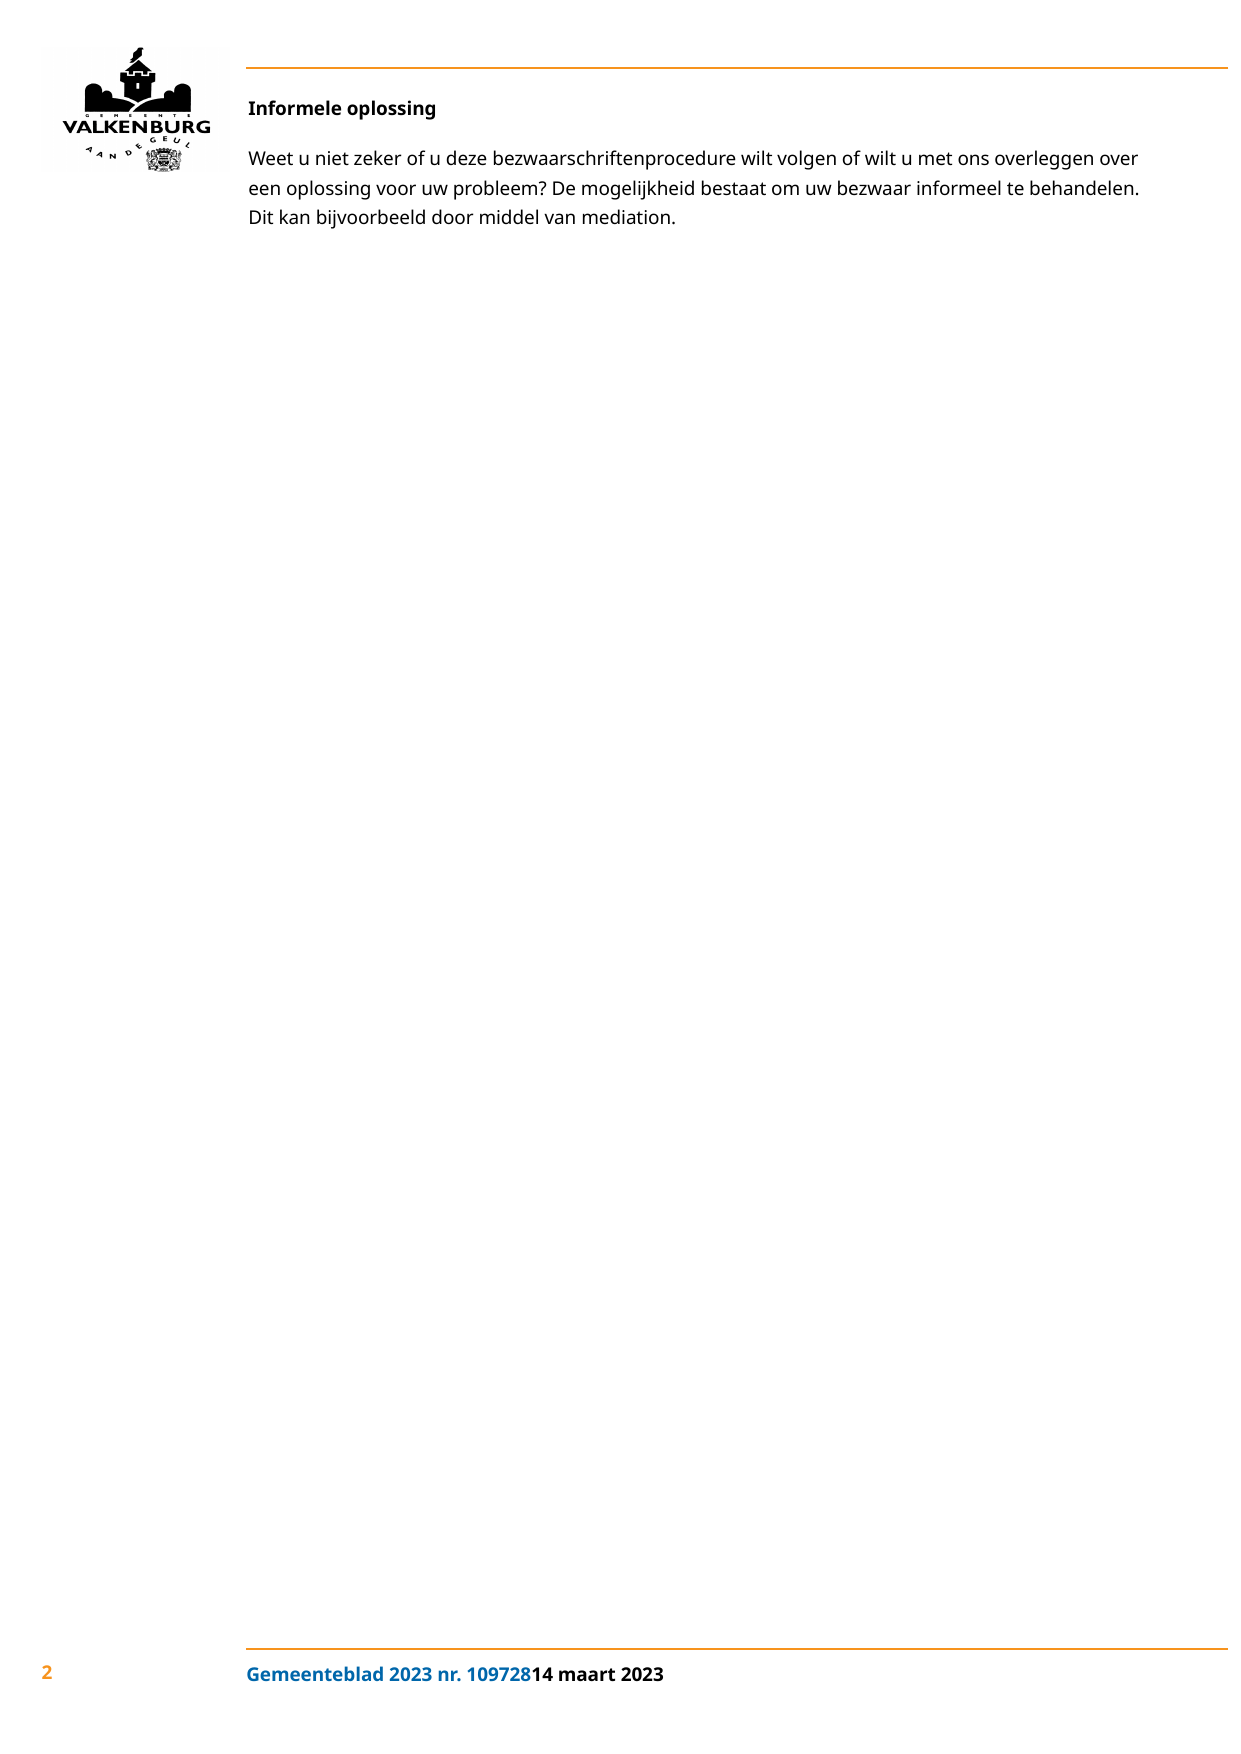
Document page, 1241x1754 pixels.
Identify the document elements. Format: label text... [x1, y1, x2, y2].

picture [41, 47, 231, 172]
text Weet u niet zeker of u deze bezwaarschriftenprocedure wilt volgen of wilt u met ons overleggen over een oplossing voor uw probleem? De mogelijkheid bestaat om uw bezwaar informeel te behandelen. Dit kan bijvoorbeeld door middel van mediation. [248, 145, 1152, 230]
text Informele oplossing [248, 95, 1152, 121]
